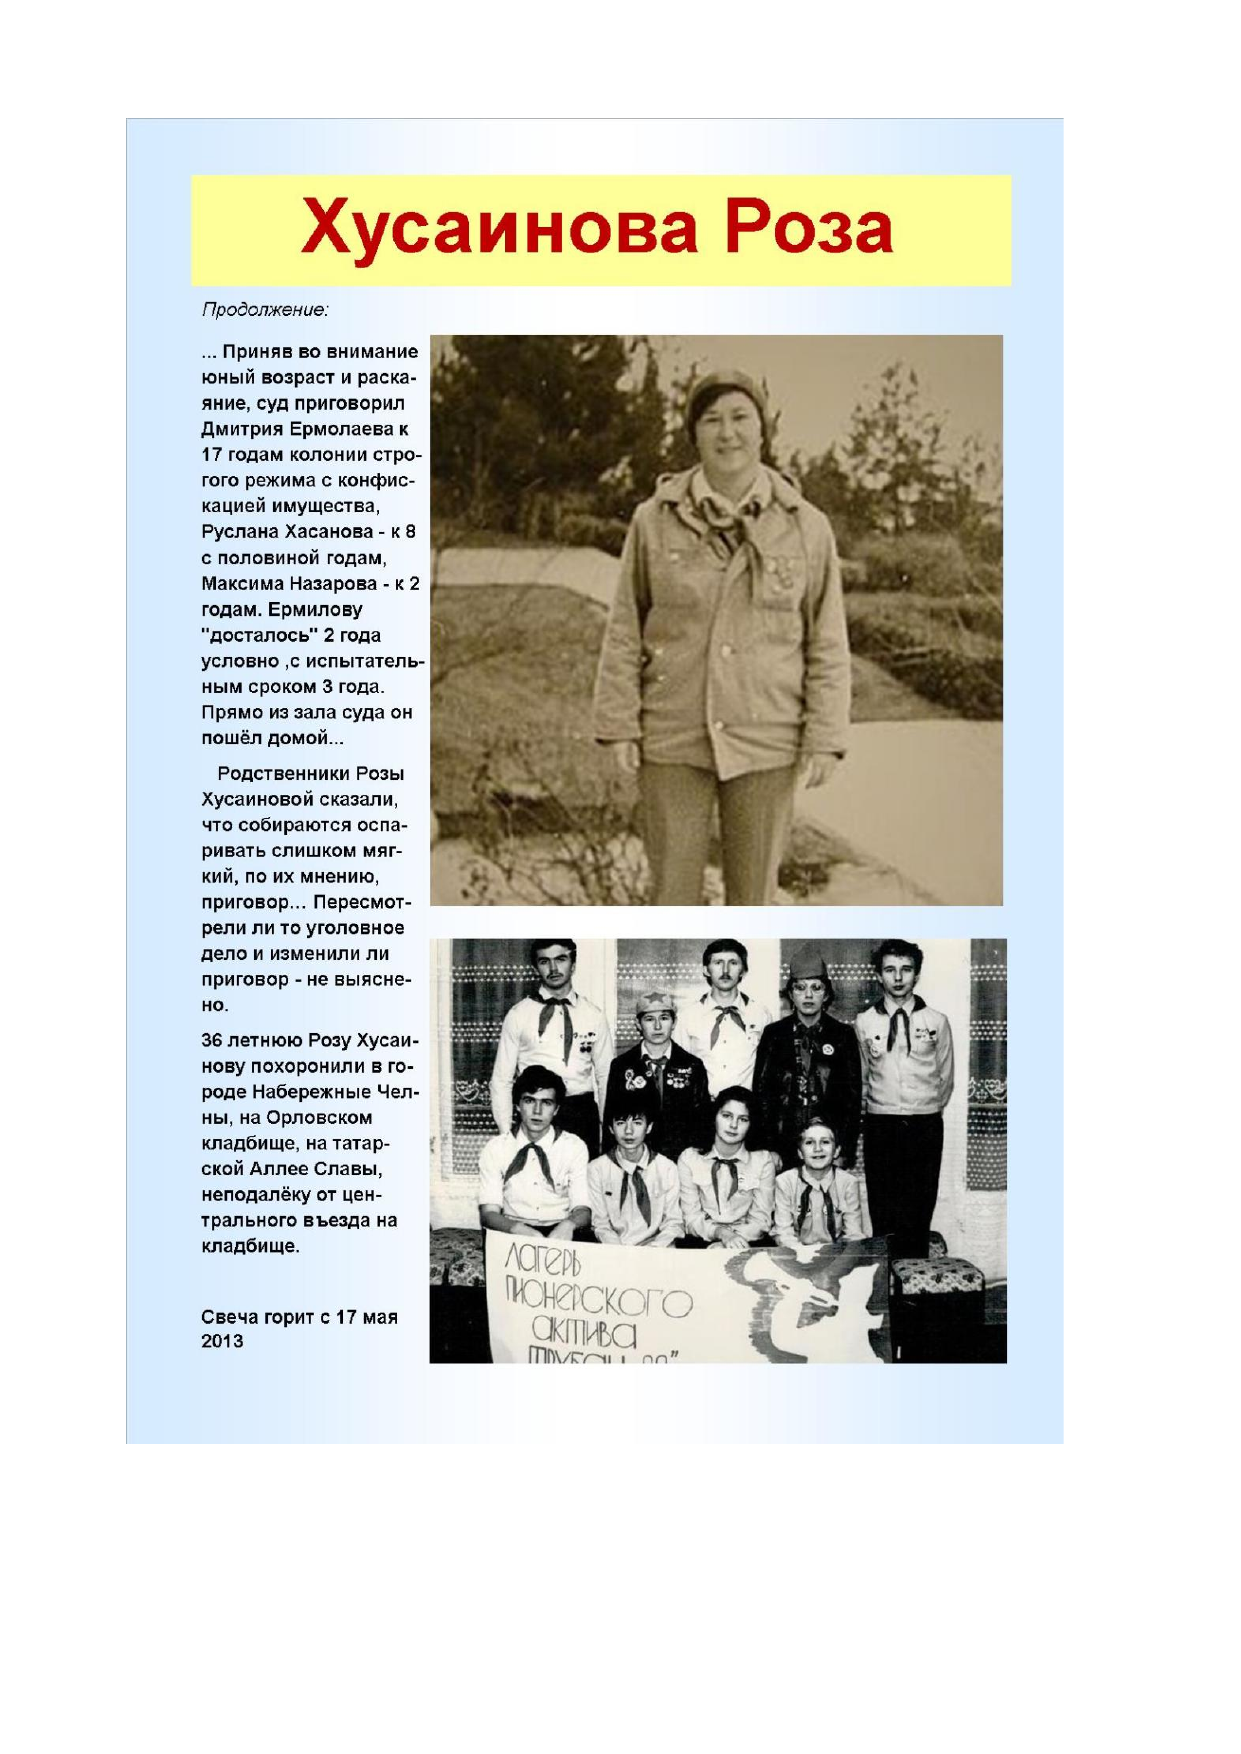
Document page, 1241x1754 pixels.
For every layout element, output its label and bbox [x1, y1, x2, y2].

picture [126, 118, 1064, 1444]
